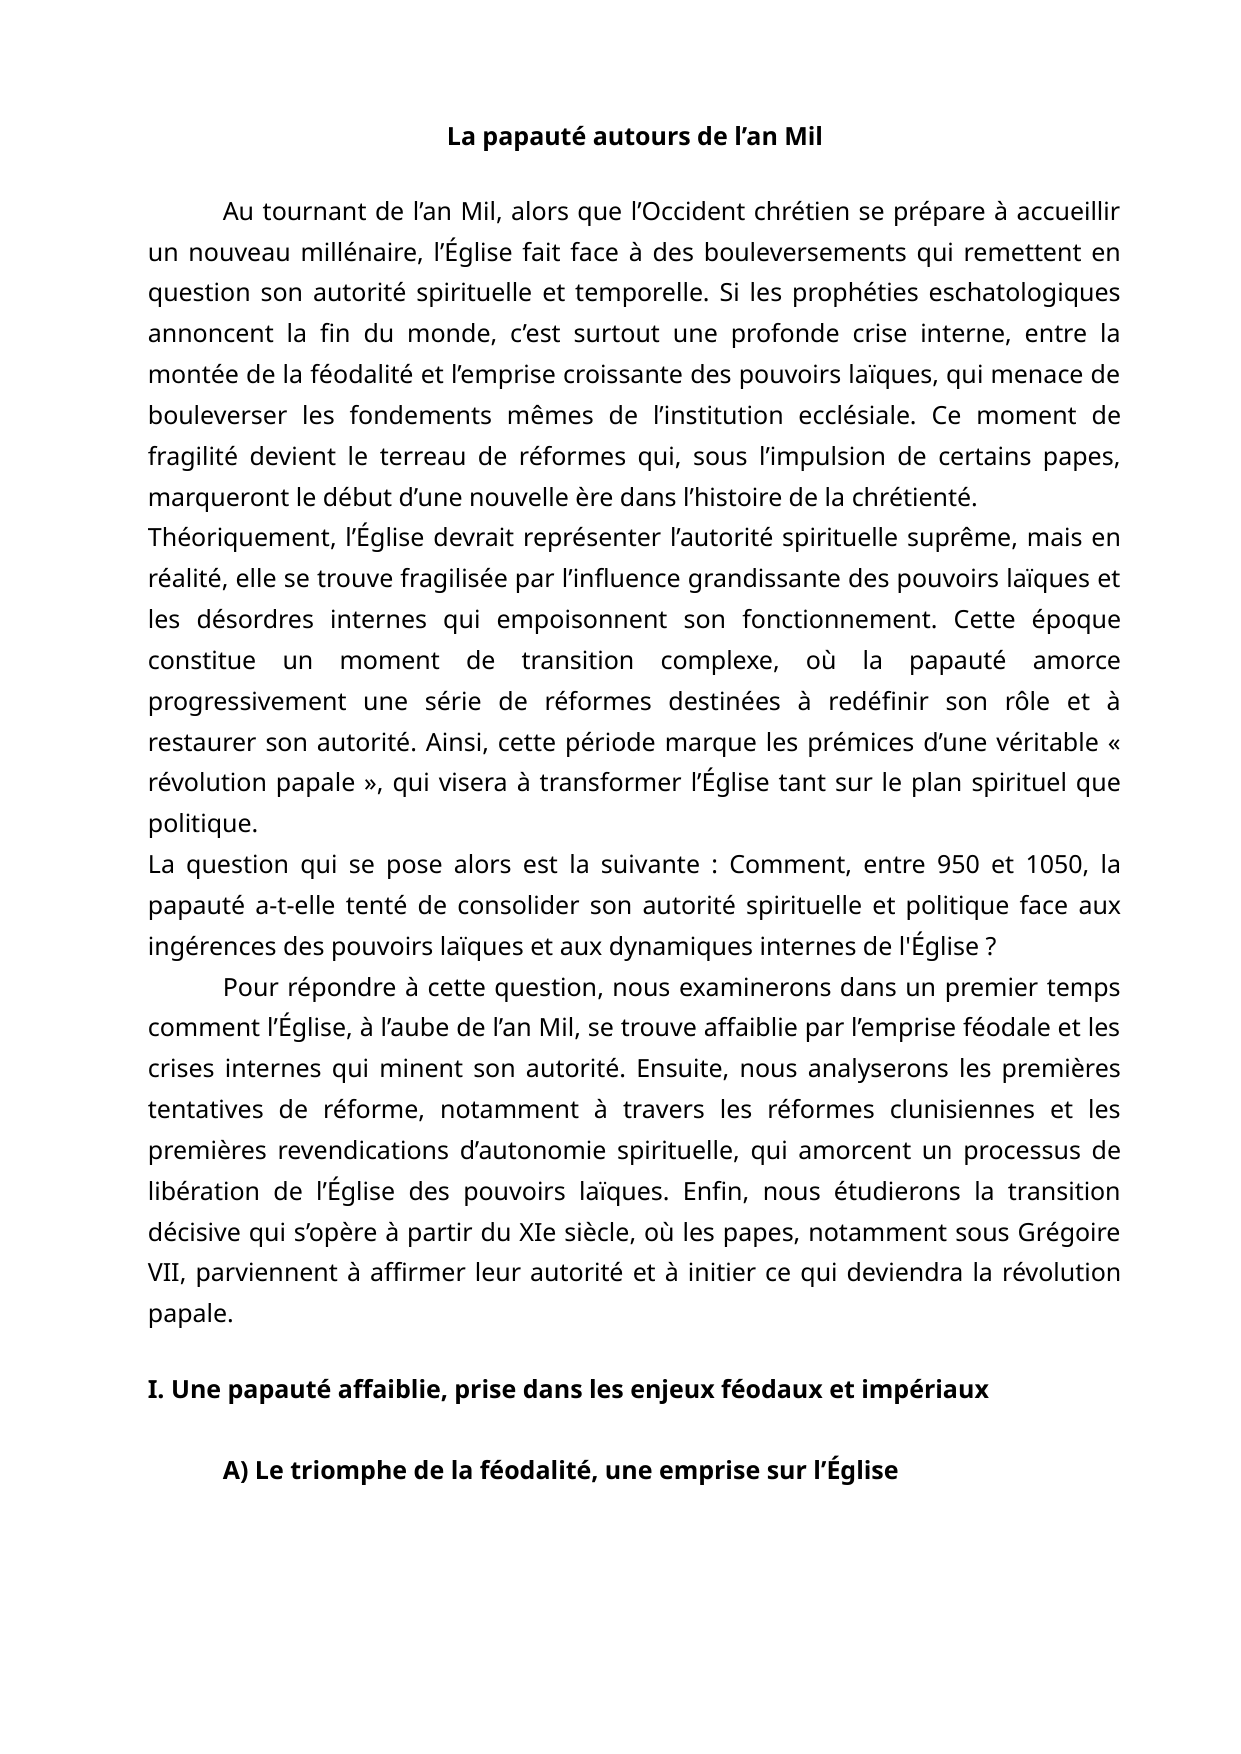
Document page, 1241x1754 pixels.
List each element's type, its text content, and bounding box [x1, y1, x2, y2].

text La question qui se pose alors est la suivante : Comment, entre 950 et 1050, la papauté a-t-elle tenté de consolider son autorité spirituelle et politique face aux ingérences des pouvoirs laïques et aux dynamiques internes de l'Église ? [148, 847, 1122, 962]
text Pour répondre à cette question, nous examinerons dans un premier temps comment l’Église, à l’aube de l’an Mil, se trouve affaiblie par l’emprise féodale et les crises internes qui minent son autorité. Ensuite, nous analyserons les premières tentatives de réforme, notamment à travers les réformes clunisiennes et les premières revendications d’autonomie spirituelle, qui amorcent un processus de libération de l’Église des pouvoirs laïques. Enfin, nous étudierons la transition décisive qui s’opère à partir du XIe siècle, où les papes, notamment sous Grégoire VII, parviennent à affirmer leur autorité et à initier ce qui deviendra la révolution papale. [148, 969, 1122, 1330]
text I. Une papauté affaiblie, prise dans les enjeux féodaux et impériaux [148, 1371, 1122, 1405]
text A) Le triomphe de la féodalité, une emprise sur l’Église [148, 1453, 1122, 1487]
text Au tournant de l’an Mil, alors que l’Occident chrétien se prépare à accueillir un nouveau millénaire, l’Église fait face à des bouleversements qui remettent en question son autorité spirituelle et temporelle. Si les prophéties eschatologiques annoncent la fin du monde, c’est surtout une profonde crise interne, entre la montée de la féodalité et l’emprise croissante des pouvoirs laïques, qui menace de bouleverser les fondements mêmes de l’institution ecclésiale. Ce moment de fragilité devient le terreau de réformes qui, sous l’impulsion de certains papes, marqueront le début d’une nouvelle ère dans l’histoire de la chrétienté. [148, 193, 1122, 513]
text Théoriquement, l’Église devrait représenter l’autorité spirituelle suprême, mais en réalité, elle se trouve fragilisée par l’influence grandissante des pouvoirs laïques et les désordres internes qui empoisonnent son fonctionnement. Cette époque constitue un moment de transition complexe, où la papauté amorce progressivement une série de réformes destinées à redéfinir son rôle et à restaurer son autorité. Ainsi, cette période marque les prémices d’une véritable « révolution papale », qui visera à transformer l’Église tant sur le plan spirituel que politique. [148, 520, 1122, 840]
text La papauté autours de l’an Mil [148, 118, 1122, 152]
